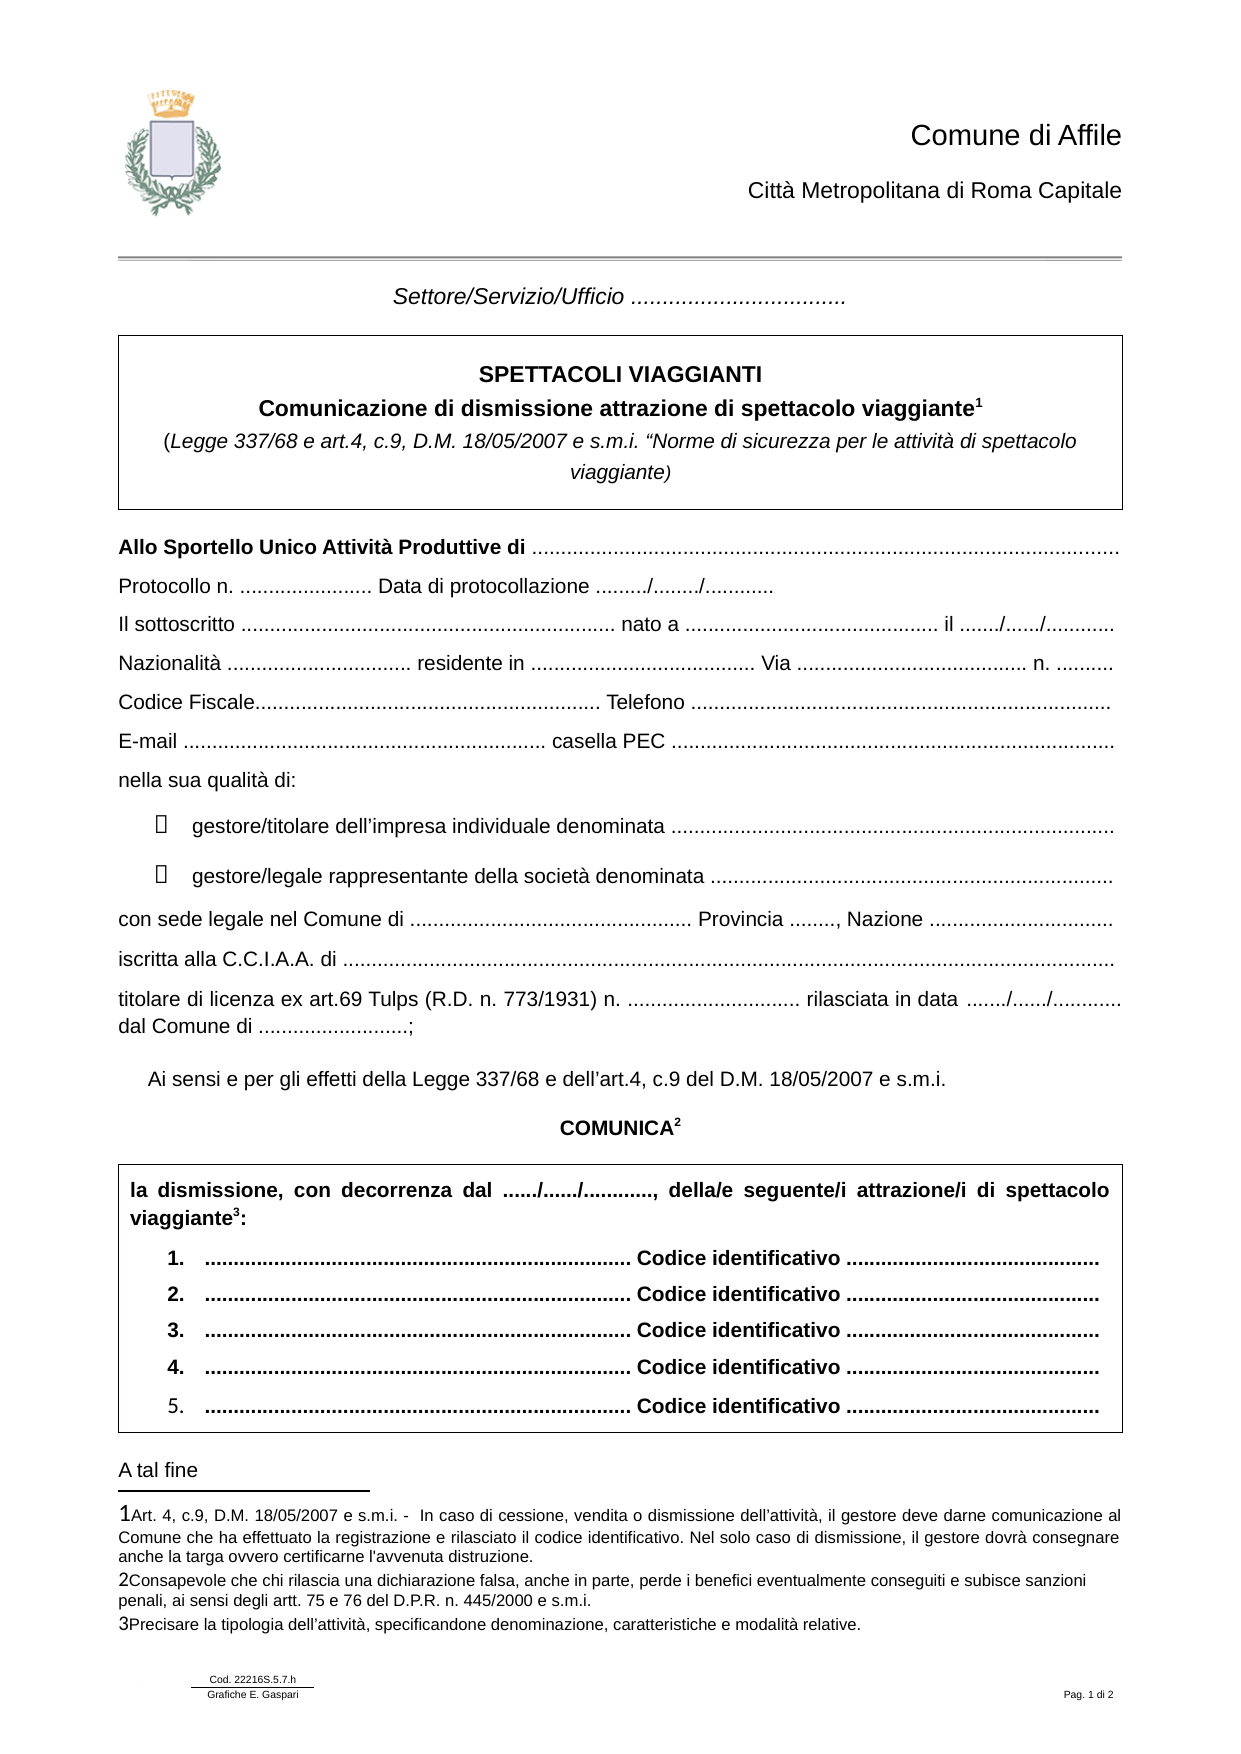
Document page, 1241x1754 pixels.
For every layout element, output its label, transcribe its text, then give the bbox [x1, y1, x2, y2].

text  gestore/titolare dell’impresa individuale denominata ............................................................................. [153, 807, 1122, 841]
text A tal fine [118, 1458, 1122, 1482]
text Ai sensi e per gli effetti della Legge 337/68 e dell’art.4, c.9 del D.M. 18/05/2007 e s.m.i. [118, 1066, 1122, 1090]
text nella sua qualità di: [118, 768, 1122, 792]
text con sede legale nel Comune di ................................................. Provincia ........, Nazione ................................ [118, 906, 1122, 930]
text Il sottoscritto ................................................................. nato a ............................................ il ......./....../............ [118, 612, 1122, 636]
picture [122, 87, 224, 219]
text iscritta alla C.C.I.A.A. di ...................................................................................................................................... [118, 946, 1122, 970]
text titolare di licenza ex art.69 Tulps (R.D. n. 773/1931) n. .............................. rilasciata in data ......./....../............ dal Comune di ..........................; [118, 986, 1122, 1038]
text Codice Fiscale............................................................ Telefono ......................................................................... [118, 690, 1122, 714]
table_header SPETTACOLI VIAGGIANTI Comunicazione di dismissione attrazione di spettacolo viaggiante (Legge 337/68 e art.4, c.9, D.M. 18/05/2007 e s.m.i. “Norme di sicurezza per le attività di spettacolo viaggiante) [119, 336, 1122, 508]
text Settore/Servizio/Ufficio .................................. [118, 283, 1122, 309]
text E-mail ............................................................... casella PEC ............................................................................. [118, 729, 1122, 753]
text Allo Sportello Unico Attività Produttive di [118, 534, 1122, 558]
text Protocollo n. ....................... Data di protocollazione ........./......../............ [118, 573, 1122, 597]
text  gestore/legale rappresentante della società denominata ...................................................................... [153, 856, 1122, 891]
subtitle COMUNICA [118, 1115, 1122, 1139]
table_header la dismissione, con decorrenza dal ....../....../............, della/e seguente/i attrazione/i di spettacolo viaggiante: .......................................................................... Codice identificativo ............................................ .......................................................................... Codice identificativo ............................................ .......................................................................... Codice identificativo ............................................ .......................................................................... Codice identificativo ............................................ .......................................................................... Codice identificativo ............................................ [119, 1165, 1122, 1432]
text Città Metropolitana di Roma Capitale [224, 177, 1122, 204]
text Nazionalità ................................ residente in ....................................... Via ........................................ n. .......... [118, 651, 1122, 675]
text Comune di Affile [224, 118, 1122, 152]
text Consapevole che chi rilascia una dichiarazione falsa, anche in parte, perde i benefici eventualmente conseguiti e subisce sanzioni penali, ai sensi degli artt. 75 e 76 del D.P.R. n. 445/2000 e s.m.i. [118, 1566, 1122, 1610]
